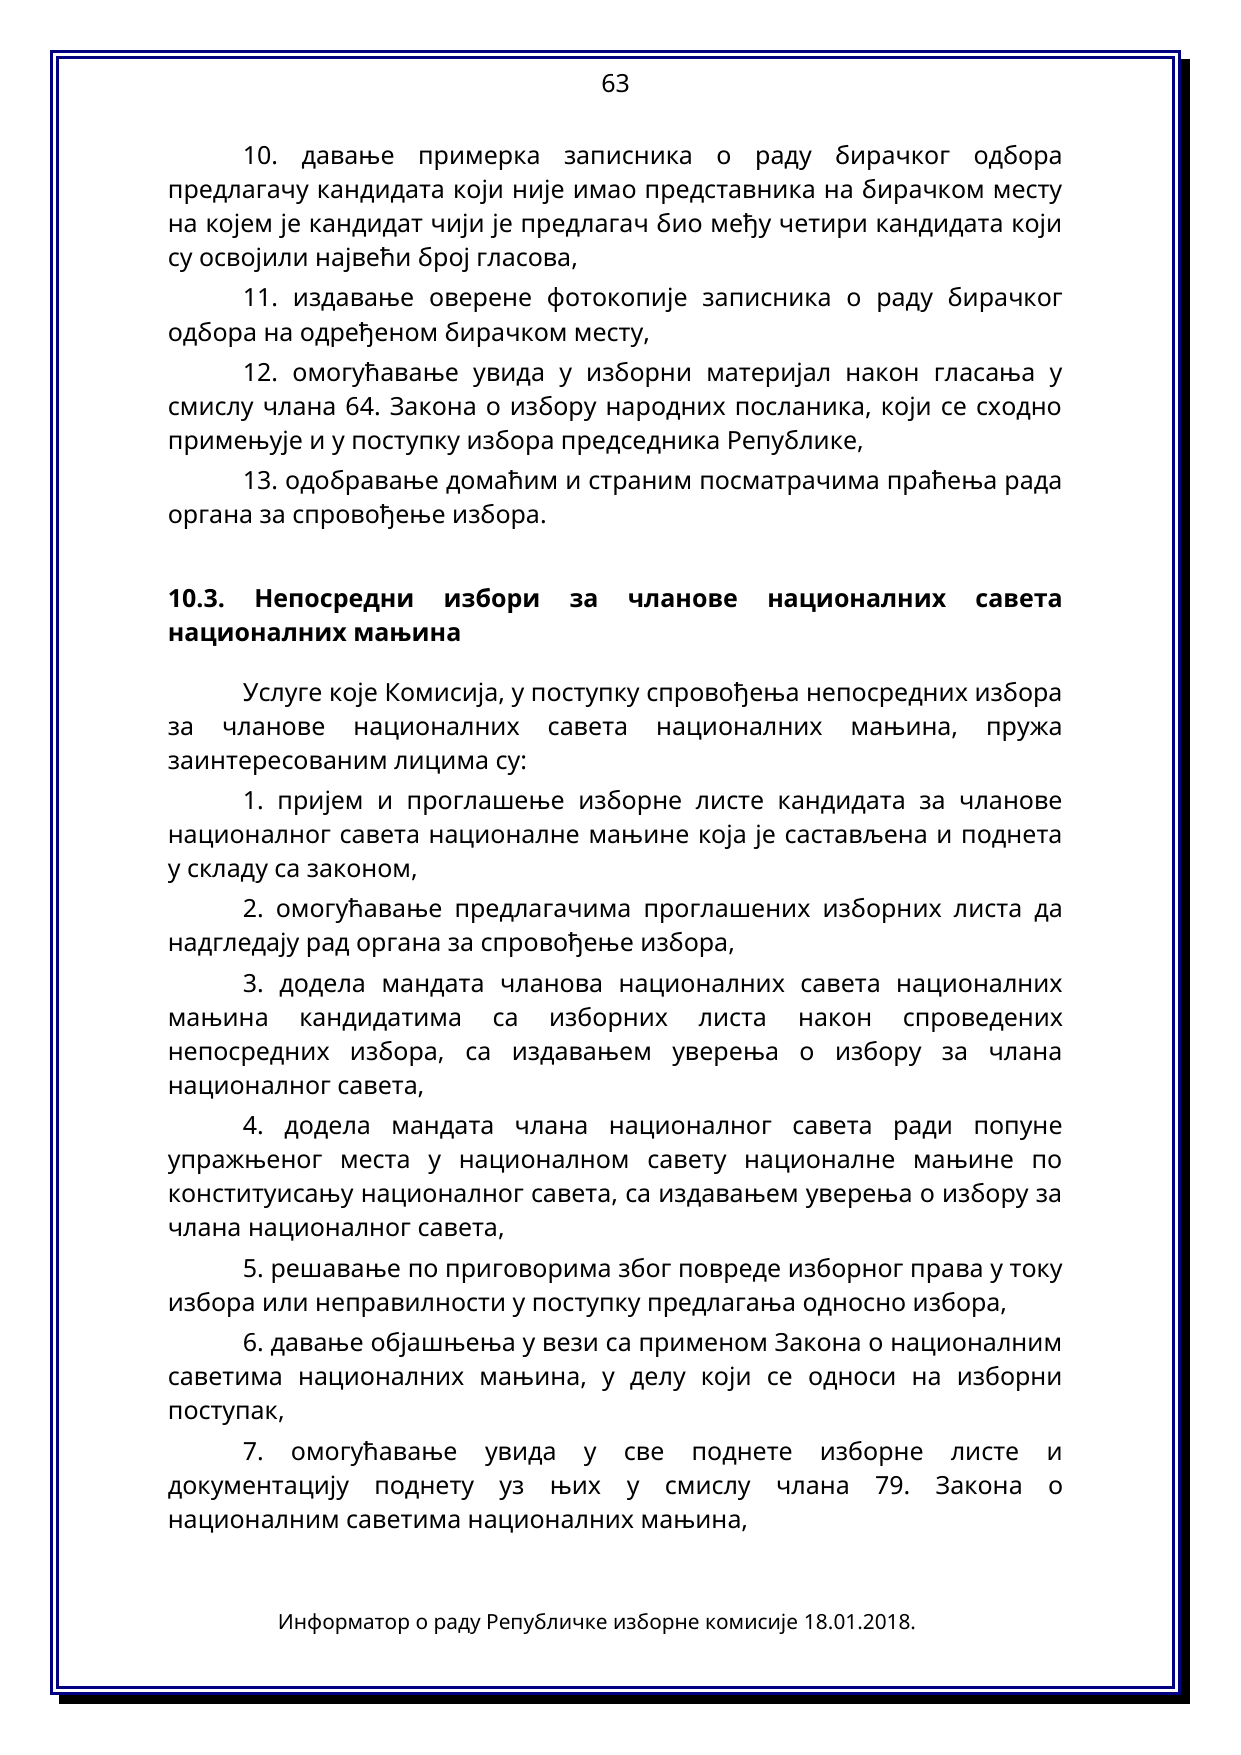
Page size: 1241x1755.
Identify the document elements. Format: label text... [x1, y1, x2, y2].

subtitle 10.3. Непосредни избори за чланове националних савета националних мањина [168, 581, 1063, 649]
text 12. омогућавање увида у изборни материјал након гласања у смислу члана 64. Закона о избору народних посланика, који се сходно примењује и у поступку избора председника Републике, [168, 354, 1063, 457]
text Услуге које Комисија, у поступку спровођења непосредних избора за чланове националних савета националних мањина, пружа заинтересованим лицима су: [168, 674, 1063, 776]
text 2. омогућавање предлагачима проглашених изборних листа да надгледају рад органа за спровођење избора, [168, 891, 1063, 959]
text 11. издавање оверене фотокопије записника о раду бирачког одбора на одређеном бирачком месту, [168, 280, 1063, 348]
text 6. давање објашњења у вези са применом Закона о националним саветима националних мањина, у делу који се односи на изборни поступак, [168, 1325, 1063, 1427]
text 10. давање примерка записника о раду бирачког одбора предлагачу кандидата који није имао представника на бирачком месту на којем је кандидат чији је предлагач био међу четири кандидата који су освојили највећи број гласова, [168, 138, 1063, 274]
text 3. додела мандата чланова националних савета националних мањина кандидатима са изборних листа након спроведених непосредних избора, са издавањем уверења о избору за члана националног савета, [168, 965, 1063, 1102]
text 7. омогућавање увида у све поднете изборне листе и документацију поднету уз њих у смислу члана 79. Закона о националним саветима националних мањина, [168, 1433, 1063, 1535]
text 4. додела мандата члана националног савета ради попуне упражњеног места у националном савету националне мањине по конституисању националног савета, са издавањем уверења о избору за члана националног савета, [168, 1108, 1063, 1244]
text 1. пријем и проглашење изборне листе кандидата за чланове националног савета националне мањине која је састављена и поднета у складу са законом, [168, 783, 1063, 885]
text 5. решавање по приговорима због повреде изборног права у току избора или неправилности у поступку предлагања односно избора, [168, 1250, 1063, 1318]
text 13. одобравање домаћим и страним посматрачима праћења рада органа за спровођење избора. [168, 463, 1063, 531]
